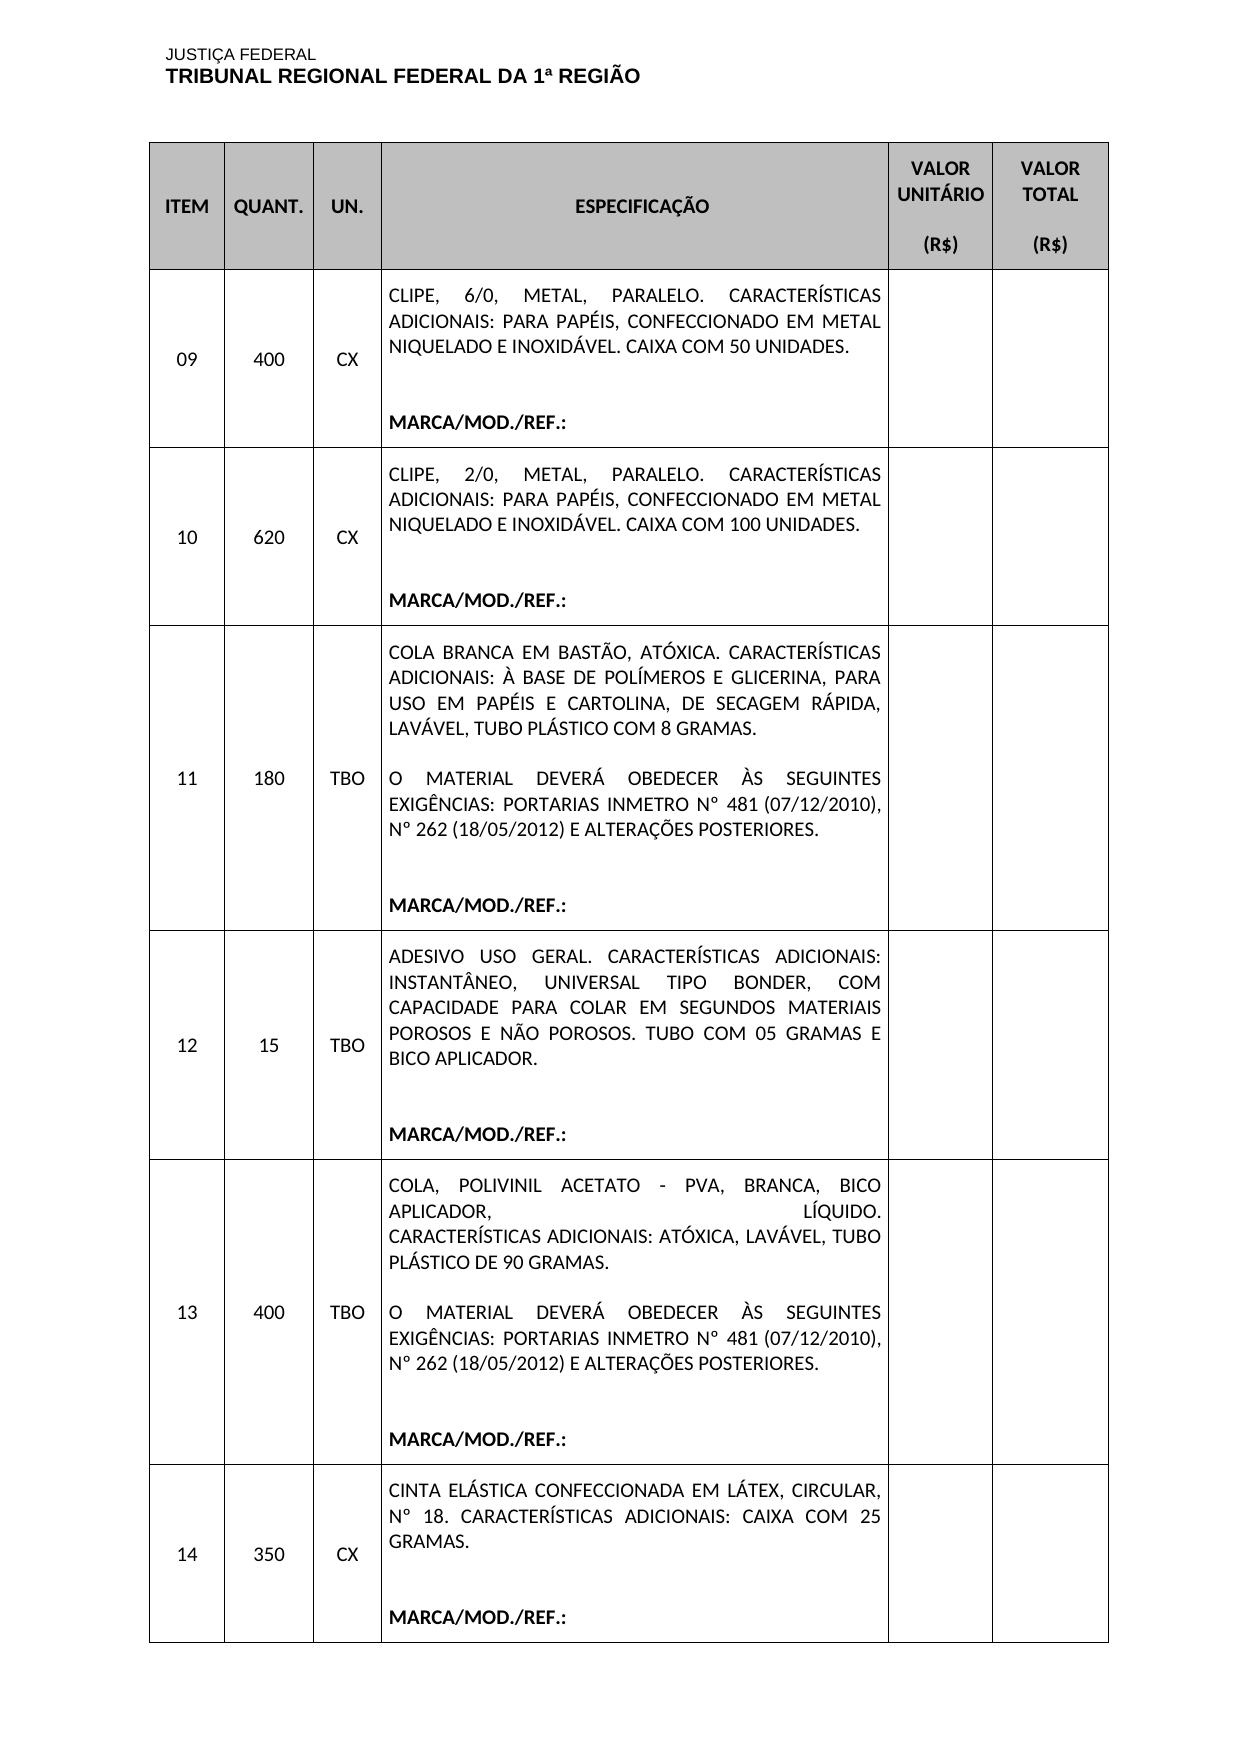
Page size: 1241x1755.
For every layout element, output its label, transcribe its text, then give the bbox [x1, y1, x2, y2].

table_cell [889, 931, 992, 1159]
table_cell 620 [225, 448, 313, 625]
table_cell 13 [150, 1160, 224, 1464]
table_cell [993, 270, 1108, 447]
table_cell COLA, POLIVINIL ACETATO - PVA, BRANCA, BICO APLICADOR, LÍQUIDO. CARACTERÍSTICAS ADICIONAIS: ATÓXICA, LAVÁVEL, TUBO PLÁSTICO DE 90 GRAMAS. O MATERIAL DEVERÁ OBEDECER ÀS SEGUINTES EXIGÊNCIAS: PORTARIAS INMETRO Nº 481 (07/12/2010), Nº 262 (18/05/2012) E ALTERAÇÕES POSTERIORES. MARCA/MOD./REF.: [382, 1160, 888, 1464]
table_cell TBO [314, 931, 381, 1159]
table_cell 14 [150, 1465, 224, 1642]
table_cell [889, 270, 992, 447]
table_header UN. [314, 143, 381, 269]
table_header ITEM [150, 143, 224, 269]
table_cell [993, 1160, 1108, 1464]
table_cell CLIPE, 6/0, METAL, PARALELO. CARACTERÍSTICAS ADICIONAIS: PARA PAPÉIS, CONFECCIONADO EM METAL NIQUELADO E INOXIDÁVEL. CAIXA COM 50 UNIDADES. MARCA/MOD./REF.: [382, 270, 888, 447]
table_cell 11 [150, 626, 224, 930]
table_header VALOR UNITÁRIO (R$) [889, 143, 992, 269]
table_cell TBO [314, 1160, 381, 1464]
table_cell TBO [314, 626, 381, 930]
table_cell CINTA ELÁSTICA CONFECCIONADA EM LÁTEX, CIRCULAR, Nº 18. CARACTERÍSTICAS ADICIONAIS: CAIXA COM 25 GRAMAS. MARCA/MOD./REF.: [382, 1465, 888, 1642]
table_cell 15 [225, 931, 313, 1159]
table_cell CLIPE, 2/0, METAL, PARALELO. CARACTERÍSTICAS ADICIONAIS: PARA PAPÉIS, CONFECCIONADO EM METAL NIQUELADO E INOXIDÁVEL. CAIXA COM 100 UNIDADES. MARCA/MOD./REF.: [382, 448, 888, 625]
table_cell [993, 448, 1108, 625]
table_cell 180 [225, 626, 313, 930]
table_cell ADESIVO USO GERAL. CARACTERÍSTICAS ADICIONAIS: INSTANTÂNEO, UNIVERSAL TIPO BONDER, COM CAPACIDADE PARA COLAR EM SEGUNDOS MATERIAIS POROSOS E NÃO POROSOS. TUBO COM 05 GRAMAS E BICO APLICADOR. MARCA/MOD./REF.: [382, 931, 888, 1159]
table_cell [993, 931, 1108, 1159]
table_cell CX [314, 448, 381, 625]
table_cell [889, 1465, 992, 1642]
table_cell COLA BRANCA EM BASTÃO, ATÓXICA. CARACTERÍSTICAS ADICIONAIS: À BASE DE POLÍMEROS E GLICERINA, PARA USO EM PAPÉIS E CARTOLINA, DE SECAGEM RÁPIDA, LAVÁVEL, TUBO PLÁSTICO COM 8 GRAMAS. O MATERIAL DEVERÁ OBEDECER ÀS SEGUINTES EXIGÊNCIAS: PORTARIAS INMETRO Nº 481 (07/12/2010), Nº 262 (18/05/2012) E ALTERAÇÕES POSTERIORES. MARCA/MOD./REF.: [382, 626, 888, 930]
table_cell 10 [150, 448, 224, 625]
table_cell [993, 626, 1108, 930]
table_cell 09 [150, 270, 224, 447]
table_cell CX [314, 270, 381, 447]
table_cell 12 [150, 931, 224, 1159]
table_cell [889, 448, 992, 625]
table_cell 400 [225, 270, 313, 447]
table_header QUANT. [225, 143, 313, 269]
table_cell [993, 1465, 1108, 1642]
table_cell CX [314, 1465, 381, 1642]
table_cell [889, 1160, 992, 1464]
table_cell [889, 626, 992, 930]
table_cell 400 [225, 1160, 313, 1464]
table_header ESPECIFICAÇÃO [382, 143, 888, 269]
table_header VALOR TOTAL (R$) [993, 143, 1108, 269]
table_cell 350 [225, 1465, 313, 1642]
